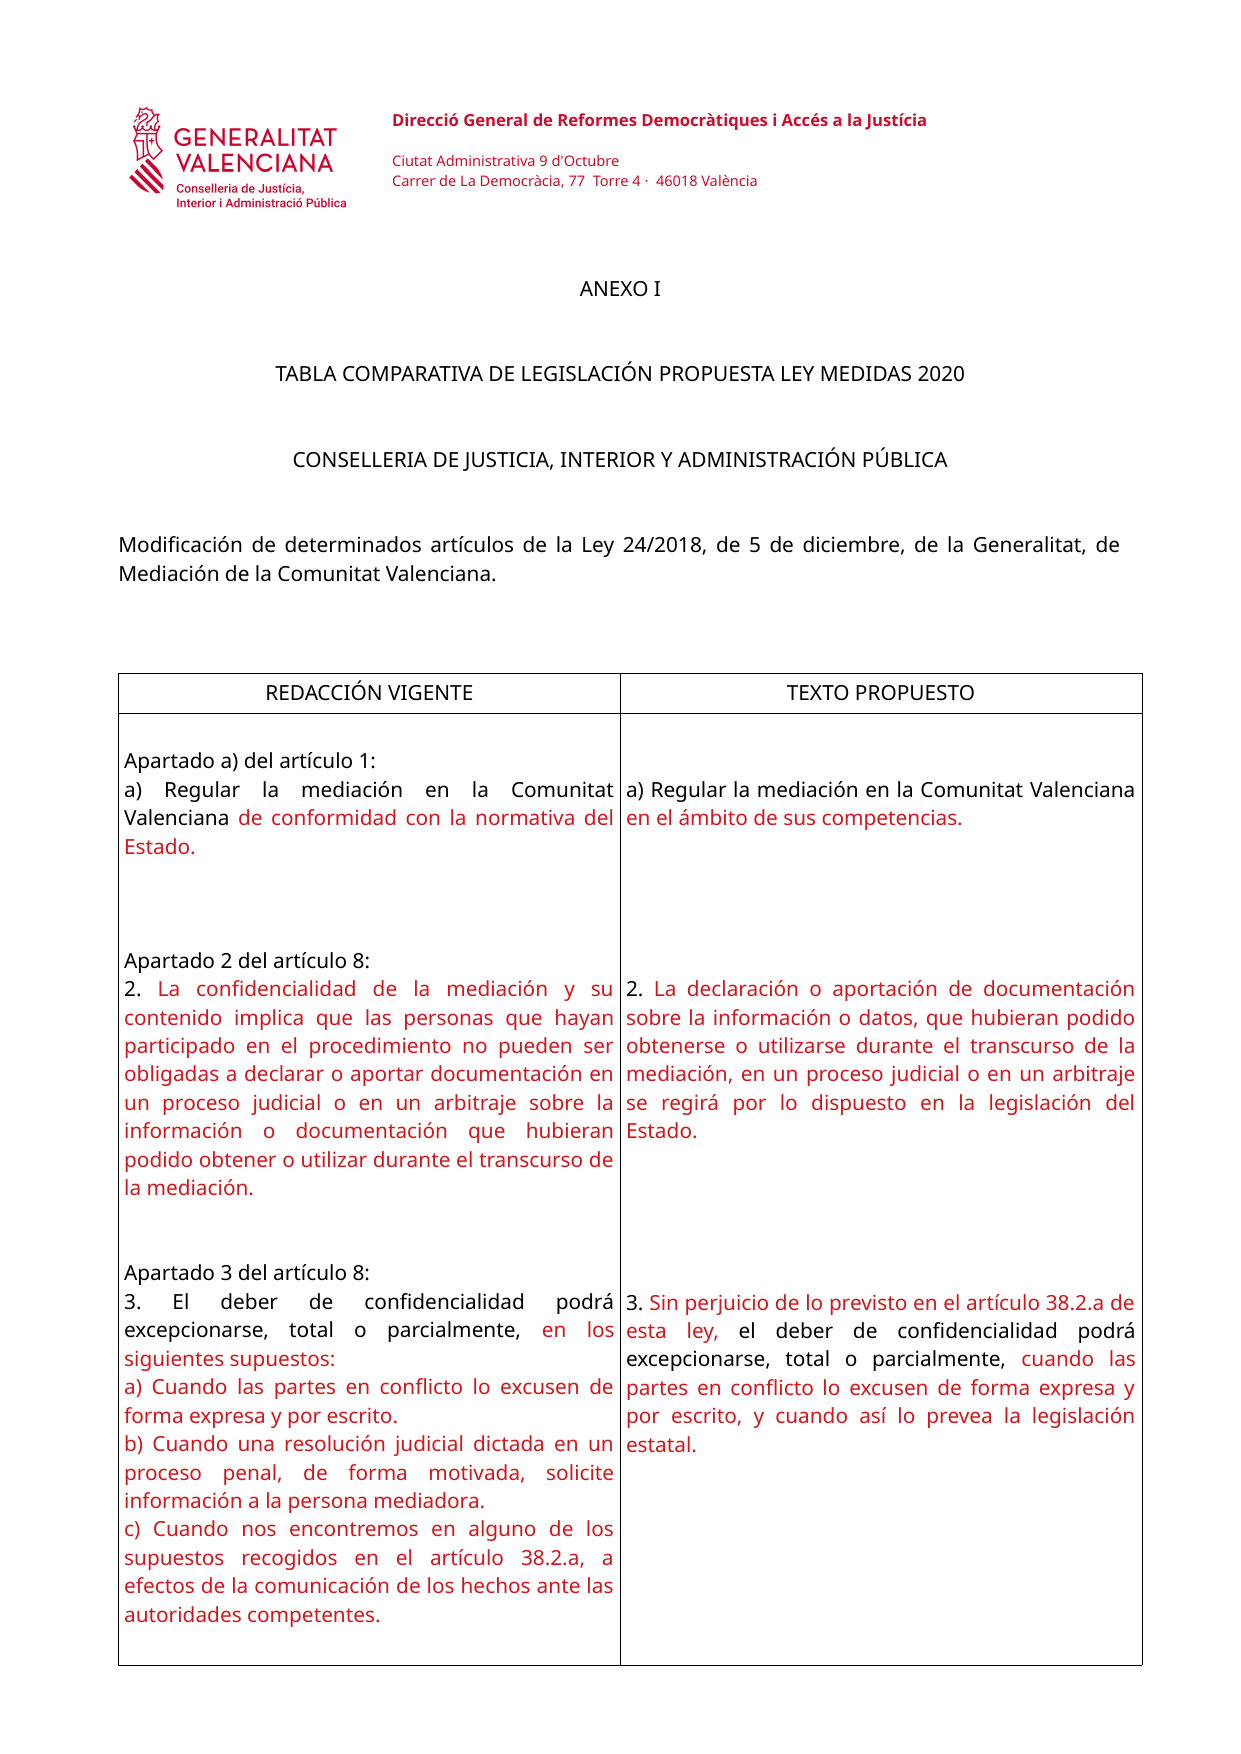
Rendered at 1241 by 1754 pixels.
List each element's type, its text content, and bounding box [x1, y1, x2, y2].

table_cell Apartado a) del artículo 1: a) Regular la mediación en la Comunitat Valenciana de conformidad con la normativa del Estado. Apartado 2 del artículo 8: 2. La confidencialidad de la mediación y su contenido implica que las personas que hayan participado en el procedimiento no pueden ser obligadas a declarar o aportar documentación en un proceso judicial o en un arbitraje sobre la información o documentación que hubieran podido obtener o utilizar durante el transcurso de la mediación. Apartado 3 del artículo 8: 3. El deber de confidencialidad podrá excepcionarse, total o parcialmente, en los siguientes supuestos: a) Cuando las partes en conflicto lo excusen de forma expresa y por escrito. b) Cuando una resolución judicial dictada en un proceso penal, de forma motivada, solicite información a la persona mediadora. c) Cuando nos encontremos en alguno de los supuestos recogidos en el artículo 38.2.a, a efectos de la comunicación de los hechos ante las autoridades competentes. [119, 714, 620, 1665]
text CONSELLERIA DE JUSTICIA, INTERIOR Y ADMINISTRACIÓN PÚBLICA [118, 445, 1122, 473]
table_header REDACCIÓN VIGENTE [119, 674, 620, 712]
text ANEXO I [118, 274, 1122, 303]
picture [118, 95, 369, 246]
table_cell a) Regular la mediación en la Comunitat Valenciana en el ámbito de sus competencias. 2. La declaración o aportación de documentación sobre la información o datos, que hubieran podido obtenerse o utilizarse durante el transcurso de la mediación, en un proceso judicial o en un arbitraje se regirá por lo dispuesto en la legislación del Estado. 3. Sin perjuicio de lo previsto en el artículo 38.2.a de esta ley, el deber de confidencialidad podrá excepcionarse, total o parcialmente, cuando las partes en conflicto lo excusen de forma expresa y por escrito, y cuando así lo prevea la legislación estatal. [621, 714, 1142, 1665]
text Modificación de determinados artículos de la Ley 24/2018, de 5 de diciembre, de la Generalitat, de Mediación de la Comunitat Valenciana. [118, 530, 1122, 587]
text TABLA COMPARATIVA DE LEGISLACIÓN PROPUESTA LEY MEDIDAS 2020 [118, 359, 1122, 388]
table_header TEXTO PROPUESTO [621, 674, 1142, 712]
